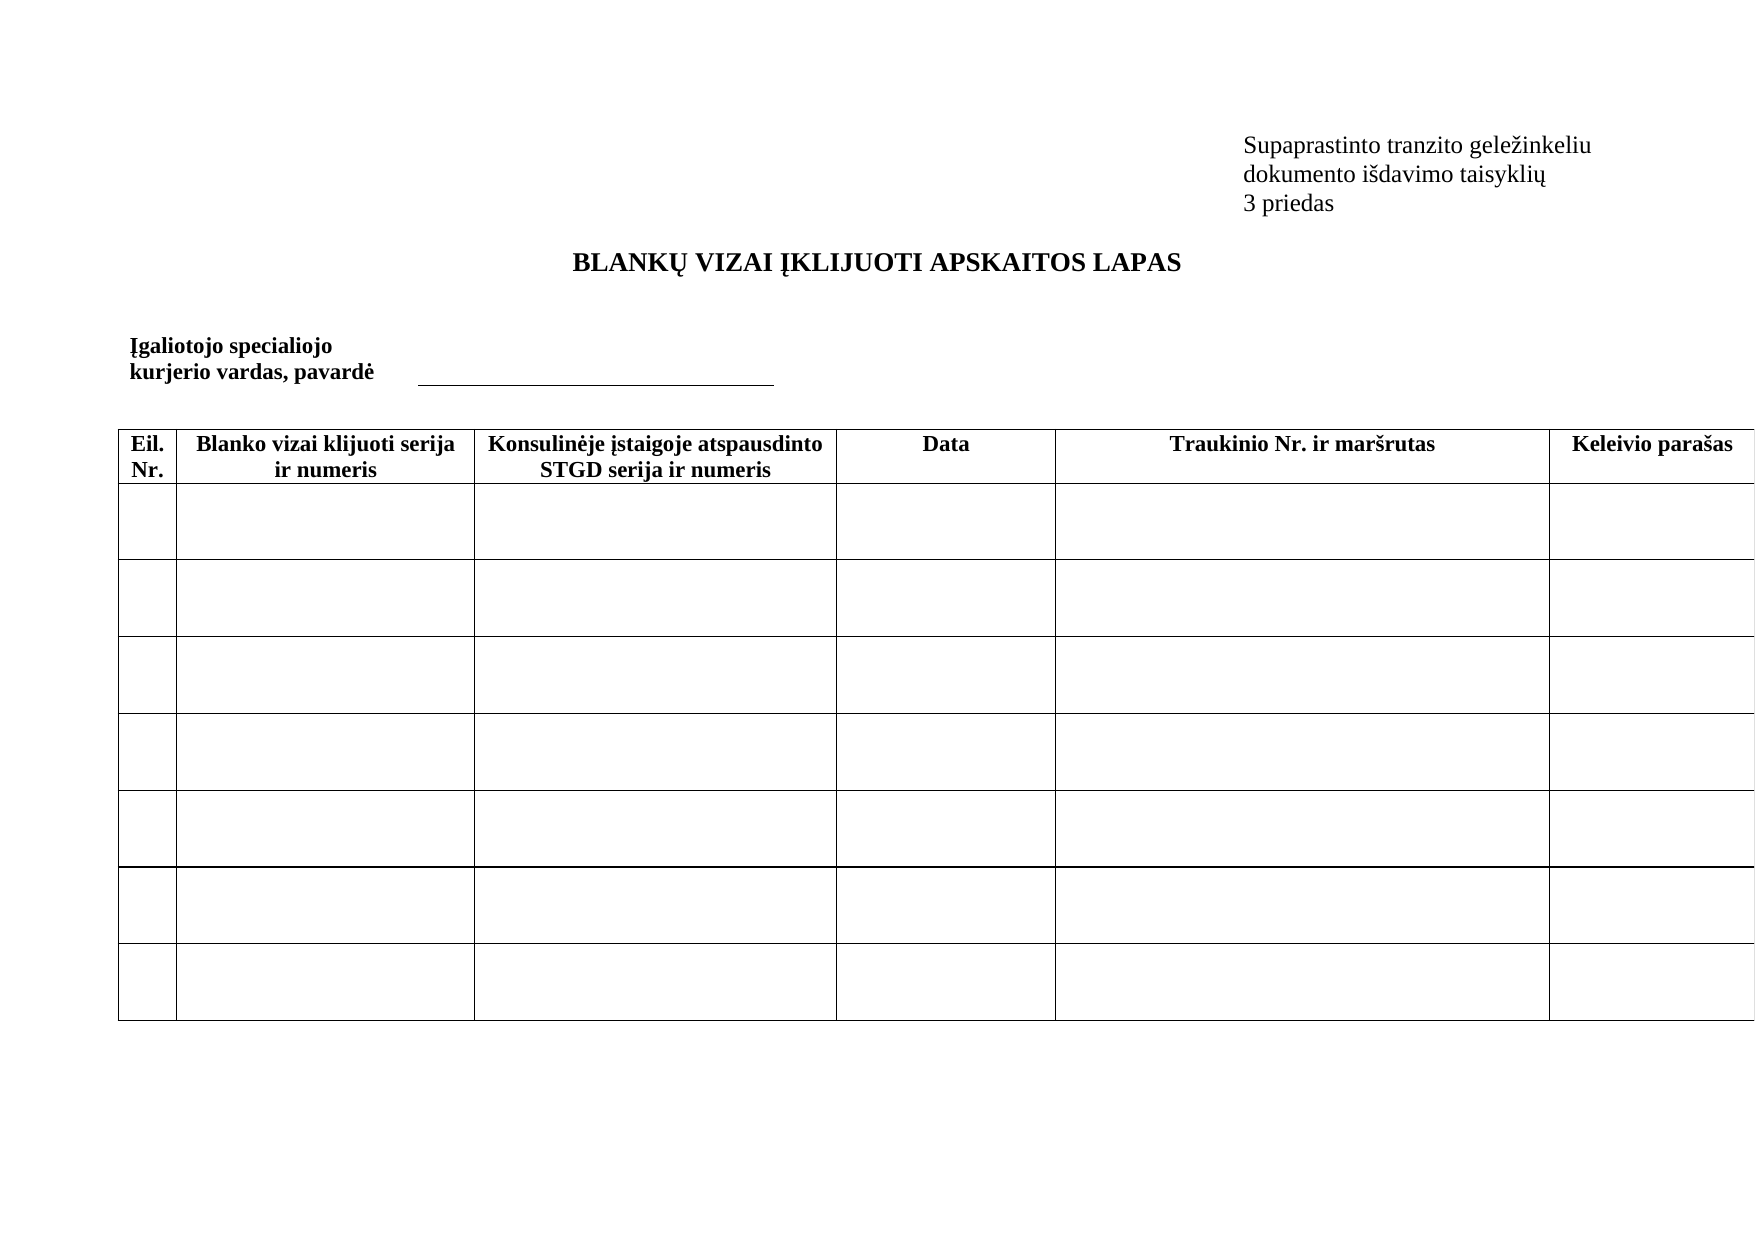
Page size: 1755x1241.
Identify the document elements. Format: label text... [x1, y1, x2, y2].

table_cell [475, 484, 836, 559]
table_cell [1550, 944, 1754, 1020]
table_cell [1550, 637, 1754, 713]
table_cell [475, 791, 836, 866]
table_cell [837, 637, 1055, 713]
table_cell [177, 944, 474, 1020]
table_cell [1056, 791, 1549, 866]
table_header Keleivio parašas [1550, 430, 1754, 482]
table_header Data [837, 430, 1055, 482]
table_header Įgaliotojo specialiojo kurjerio vardas, pavardė [118, 332, 418, 384]
table_header [1093, 332, 1731, 384]
table_cell [1550, 560, 1754, 636]
table_cell [119, 791, 176, 866]
table_cell [177, 791, 474, 866]
table_cell [1056, 484, 1549, 559]
table_header Blanko vizai klijuoti serija ir numeris [177, 430, 474, 482]
table_cell [1550, 714, 1754, 789]
table_cell [1550, 791, 1754, 866]
text 3 priedas [718, 188, 1636, 217]
table_header [418, 332, 774, 384]
table_cell [837, 791, 1055, 866]
table_cell [1550, 484, 1754, 559]
table_cell [119, 484, 176, 559]
table_cell [177, 560, 474, 636]
table_cell [837, 868, 1055, 943]
table_header [774, 332, 849, 384]
table_cell [119, 714, 176, 789]
table_cell [475, 637, 836, 713]
table_cell [1550, 868, 1754, 943]
table_cell [177, 637, 474, 713]
table_cell [119, 944, 176, 1020]
table_header Konsulinėje įstaigoje atspausdinto STGD serija ir numeris [475, 430, 836, 482]
table_cell [1056, 944, 1549, 1020]
table_cell [119, 560, 176, 636]
text BLANKŲ VIZAI ĮKLIJUOTI APSKAITOS LAPAS [118, 246, 1636, 277]
text dokumento išdavimo taisyklių [1168, 159, 1636, 188]
table_cell [837, 484, 1055, 559]
table_cell [475, 714, 836, 789]
table_cell [837, 714, 1055, 789]
table_header Traukinio Nr. ir maršrutas [1056, 430, 1549, 482]
table_cell [1056, 868, 1549, 943]
table_cell [177, 714, 474, 789]
table_cell [119, 868, 176, 943]
table_cell [1056, 714, 1549, 789]
table_cell [475, 868, 836, 943]
table_header Eil. Nr. [119, 430, 176, 482]
text Supaprastinto tranzito geležinkeliu [118, 131, 1636, 159]
table_cell [837, 560, 1055, 636]
table_cell [119, 637, 176, 713]
table_header [849, 332, 1093, 384]
table_cell [177, 484, 474, 559]
table_cell [1056, 560, 1549, 636]
table_cell [475, 560, 836, 636]
table_cell [1056, 637, 1549, 713]
table_cell [177, 868, 474, 943]
table_cell [837, 944, 1055, 1020]
table_cell [475, 944, 836, 1020]
